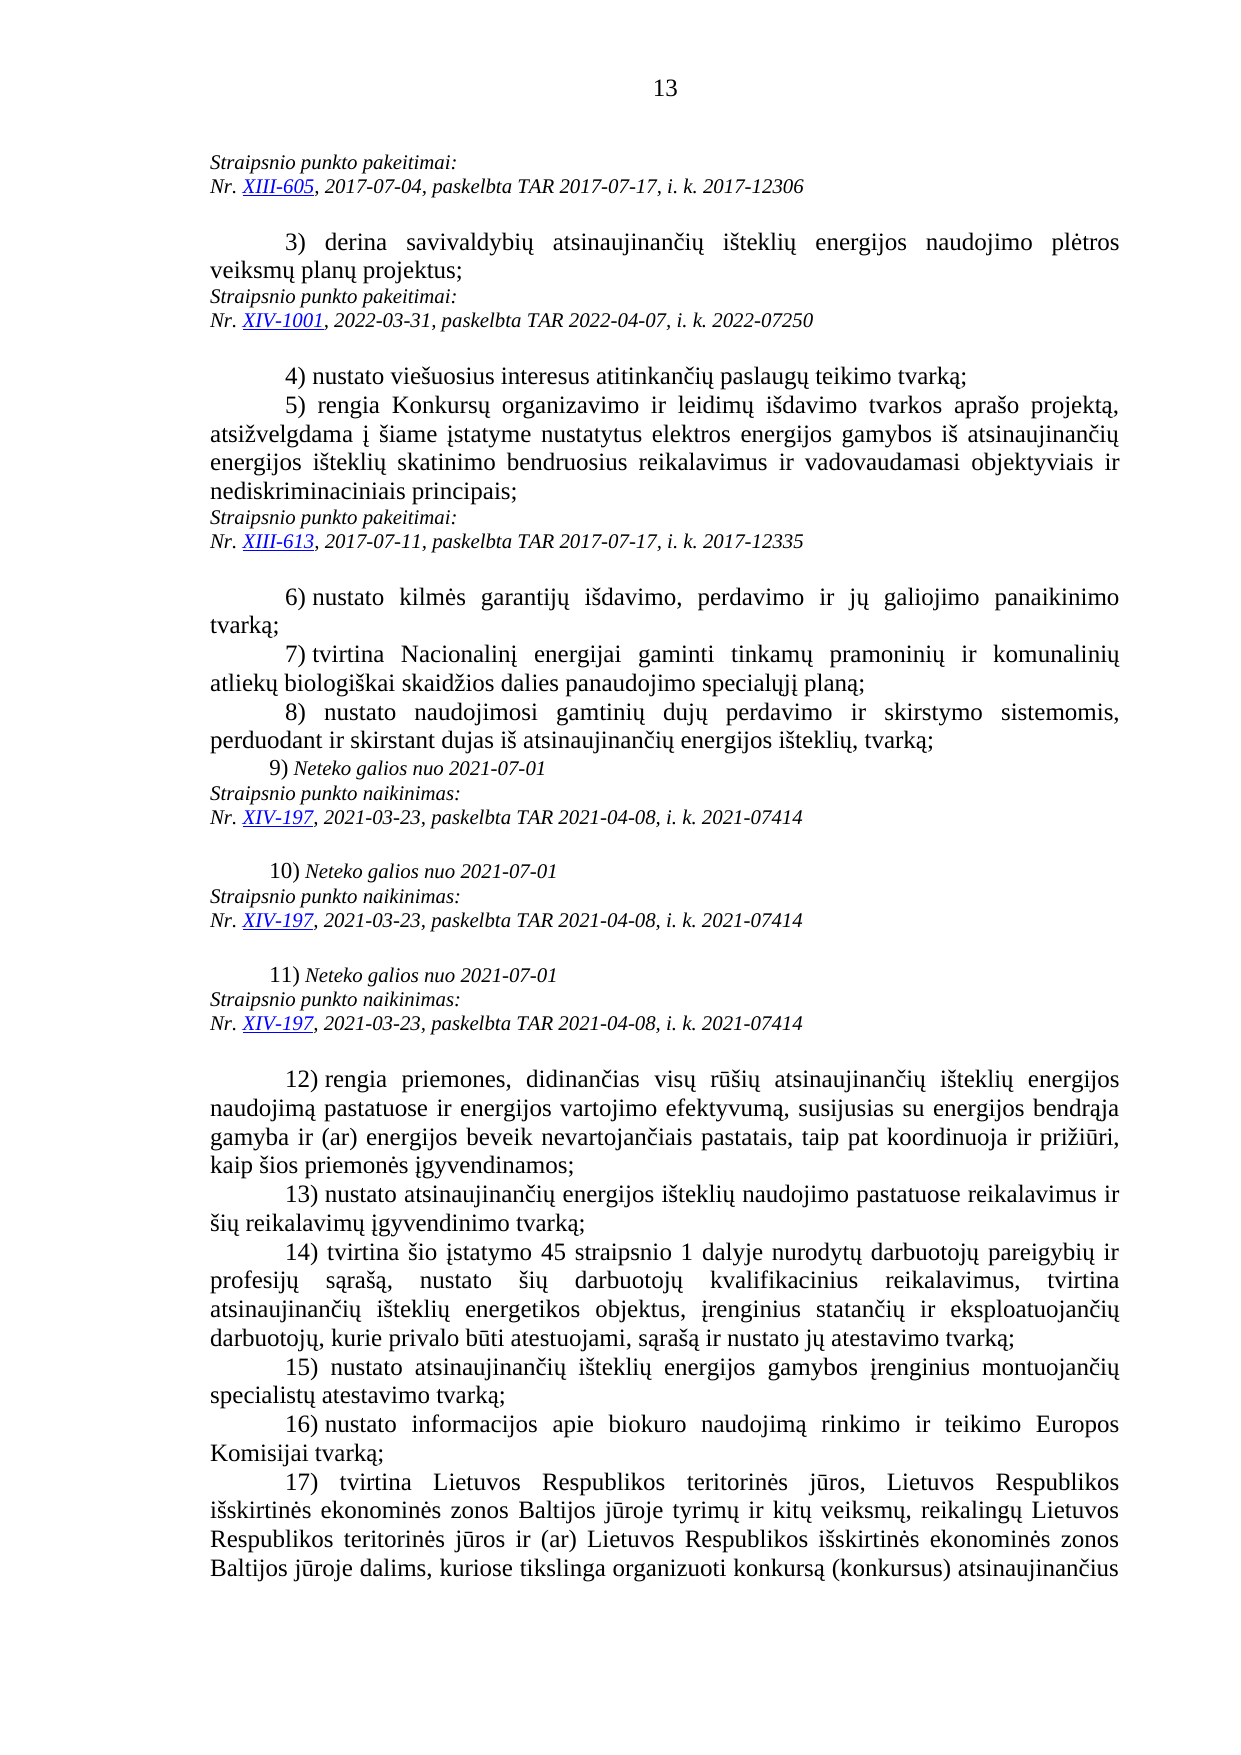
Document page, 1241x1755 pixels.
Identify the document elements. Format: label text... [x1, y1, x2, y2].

text 6) nustato kilmės garantijų išdavimo, perdavimo ir jų galiojimo panaikinimo tvarką; [210, 582, 1120, 639]
text 12) rengia priemones, didinančias visų rūšių atsinaujinančių išteklių energijos naudojimą pastatuose ir energijos vartojimo efektyvumą, susijusias su energijos bendrąja gamyba ir (ar) energijos beveik nevartojančiais pastatais, taip pat koordinuoja ir prižiūri, kaip šios priemonės įgyvendinamos; [210, 1064, 1120, 1179]
text 8) nustato naudojimosi gamtinių dujų perdavimo ir skirstymo sistemomis, perduodant ir skirstant dujas iš atsinaujinančių energijos išteklių, tvarką; [210, 697, 1120, 754]
text 15) nustato atsinaujinančių išteklių energijos gamybos įrenginius montuojančių specialistų atestavimo tvarką; [210, 1352, 1120, 1409]
text 10) Neteko galios nuo 2021-07-01 [210, 858, 1120, 884]
text 7) tvirtina Nacionalinį energijai gaminti tinkamų pramoninių ir komunalinių atliekų biologiškai skaidžios dalies panaudojimo specialųjį planą; [210, 639, 1120, 697]
text Straipsnio punkto naikinimas: [210, 987, 1120, 1011]
text Nr. XIV-197, 2021-03-23, paskelbta TAR 2021-04-08, i. k. 2021-07414 [210, 908, 1120, 932]
text Nr. XIV-197, 2021-03-23, paskelbta TAR 2021-04-08, i. k. 2021-07414 [210, 805, 1120, 829]
text Nr. XIV-1001, 2022-03-31, paskelbta TAR 2022-04-07, i. k. 2022-07250 [210, 308, 1120, 332]
text 13) nustato atsinaujinančių energijos išteklių naudojimo pastatuose reikalavimus ir šių reikalavimų įgyvendinimo tvarką; [210, 1179, 1120, 1237]
text Straipsnio punkto naikinimas: [210, 781, 1120, 805]
text Straipsnio punkto pakeitimai: [210, 284, 1120, 308]
text 17) tvirtina Lietuvos Respublikos teritorinės jūros, Lietuvos Respublikos išskirtinės ekonominės zonos Baltijos jūroje tyrimų ir kitų veiksmų, reikalingų Lietuvos Respublikos teritorinės jūros ir (ar) Lietuvos Respublikos išskirtinės ekonominės zonos Baltijos jūroje dalims, kuriose tikslinga organizuoti konkursą (konkursus) atsinaujinančius [210, 1467, 1120, 1582]
text Nr. XIII-613, 2017-07-11, paskelbta TAR 2017-07-17, i. k. 2017-12335 [210, 529, 1120, 553]
text 5) rengia Konkursų organizavimo ir leidimų išdavimo tvarkos aprašo projektą, atsižvelgdama į šiame įstatyme nustatytus elektros energijos gamybos iš atsinaujinančių energijos išteklių skatinimo bendruosius reikalavimus ir vadovaudamasi objektyviais ir nediskriminaciniais principais; [210, 390, 1120, 505]
text Nr. XIII-605, 2017-07-04, paskelbta TAR 2017-07-17, i. k. 2017-12306 [210, 174, 1120, 198]
text 14) tvirtina šio įstatymo 45 straipsnio 1 dalyje nurodytų darbuotojų pareigybių ir profesijų sąrašą, nustato šių darbuotojų kvalifikacinius reikalavimus, tvirtina atsinaujinančių išteklių energetikos objektus, įrenginius statančių ir eksploatuojančių darbuotojų, kurie privalo būti atestuojami, sąrašą ir nustato jų atestavimo tvarką; [210, 1237, 1120, 1352]
text Nr. XIV-197, 2021-03-23, paskelbta TAR 2021-04-08, i. k. 2021-07414 [210, 1011, 1120, 1035]
text 11) Neteko galios nuo 2021-07-01 [210, 961, 1120, 987]
text 3) derina savivaldybių atsinaujinančių išteklių energijos naudojimo plėtros veiksmų planų projektus; [210, 227, 1120, 284]
text 4) nustato viešuosius interesus atitinkančių paslaugų teikimo tvarką; [210, 361, 1120, 390]
text Straipsnio punkto pakeitimai: [210, 150, 1120, 174]
text Straipsnio punkto pakeitimai: [210, 505, 1120, 529]
text 16) nustato informacijos apie biokuro naudojimą rinkimo ir teikimo Europos Komisijai tvarką; [210, 1409, 1120, 1467]
text 9) Neteko galios nuo 2021-07-01 [210, 754, 1120, 781]
text Straipsnio punkto naikinimas: [210, 884, 1120, 908]
